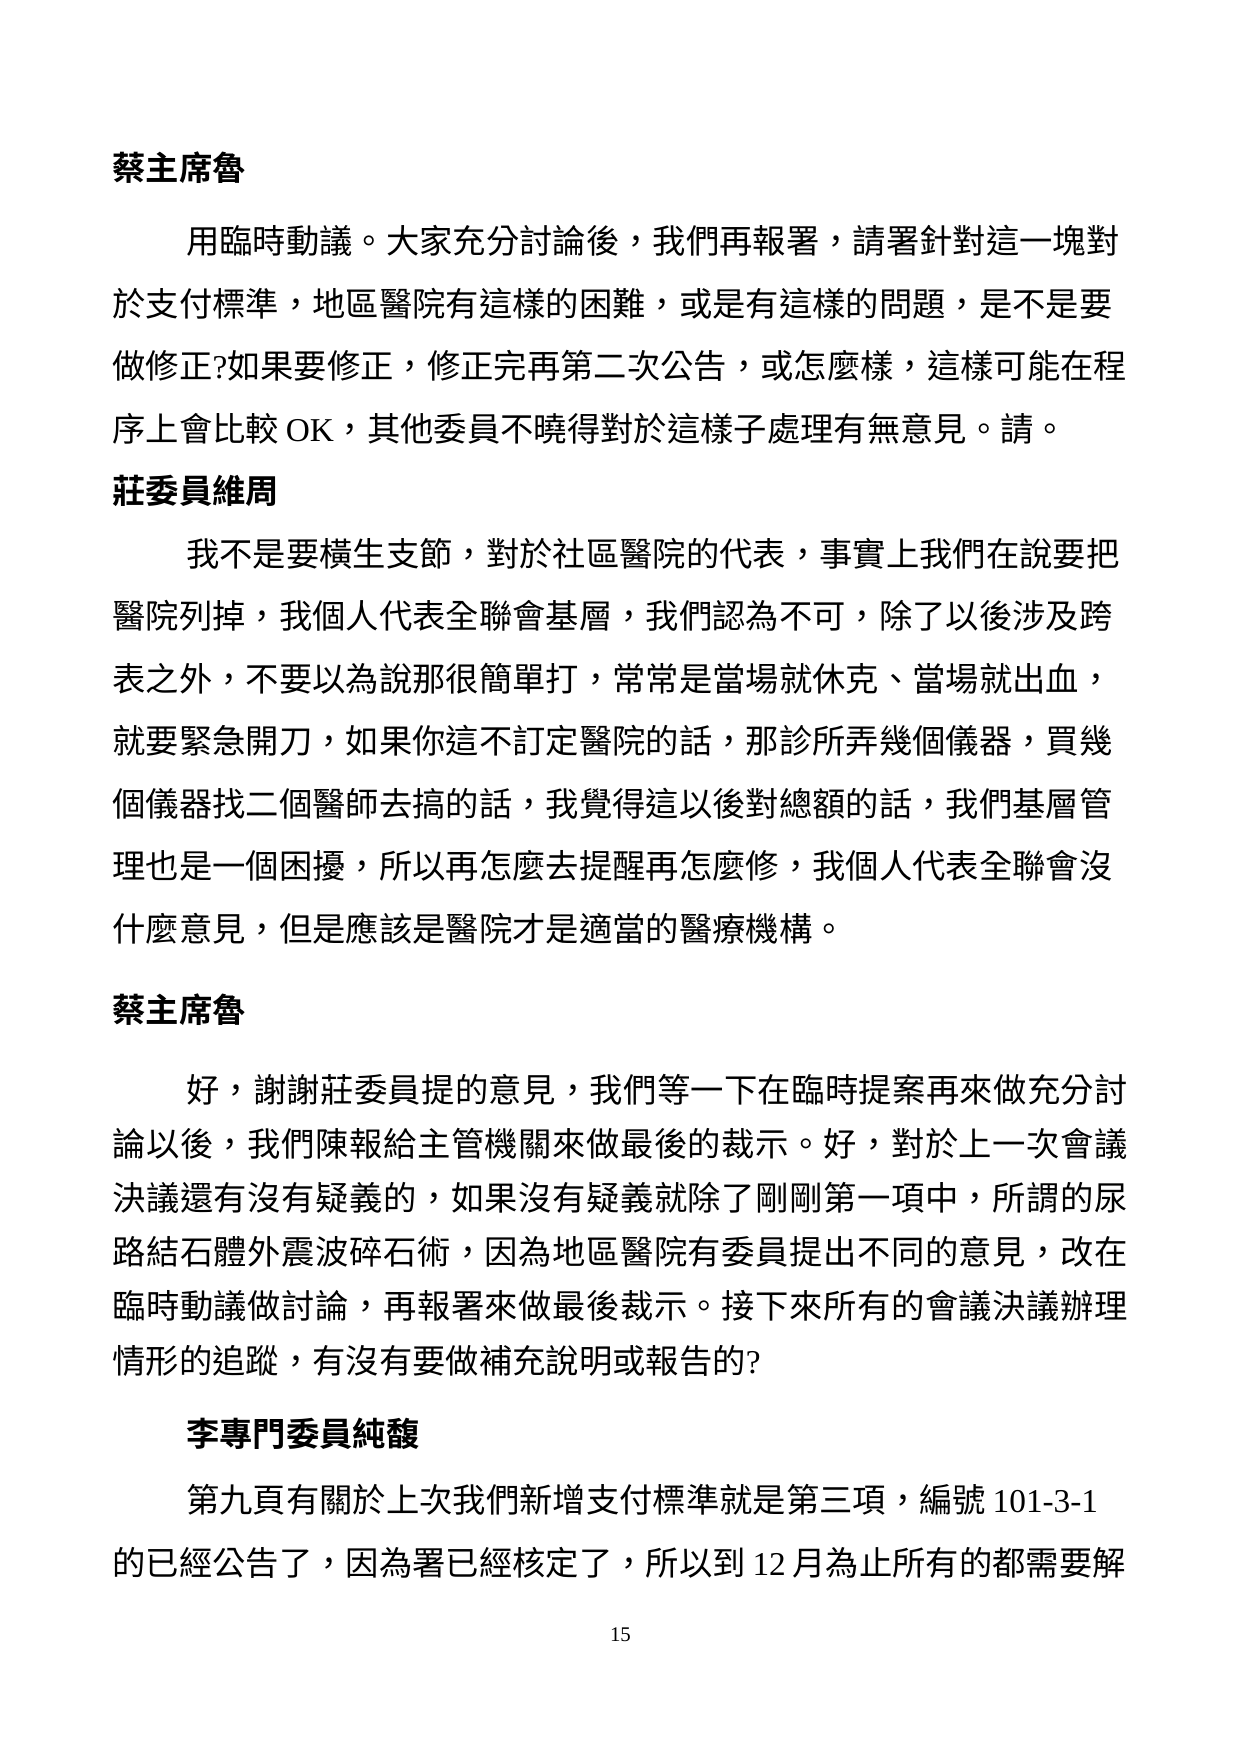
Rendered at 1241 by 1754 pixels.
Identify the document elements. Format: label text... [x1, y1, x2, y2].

text 用臨時動議。大家充分討論後，我們再報署，請署針對這一塊對於支付標準，地區醫院有這樣的困難，或是有這樣的問題，是不是要做修正?如果要修正，修正完再第二次公告，或怎麼樣，這樣可能在程序上會比較OK，其他委員不曉得對於這樣子處理有無意見。請。 [112, 198, 1128, 448]
text 好，謝謝莊委員提的意見，我們等一下在臨時提案再來做充分討論以後，我們陳報給主管機關來做最後的裁示。好，對於上一次會議決議還有沒有疑義的，如果沒有疑義就除了剛剛第一項中，所謂的尿路結石體外震波碎石術，因為地區醫院有委員提出不同的意見，改在臨時動議做討論，再報署來做最後裁示。接下來所有的會議決議辦理情形的追蹤，有沒有要做補充說明或報告的? [112, 1059, 1128, 1384]
text 蔡主席魯 [112, 966, 1128, 1029]
text 李專門委員純馥 [112, 1403, 1128, 1457]
text 莊委員維周 [112, 448, 1128, 510]
text 第九頁有關於上次我們新增支付標準就是第三項，編號101-3-1的已經公告了，因為署已經核定了，所以到12月為止所有的都需要解 [112, 1457, 1128, 1582]
text 我不是要橫生支節，對於社區醫院的代表，事實上我們在說要把醫院列掉，我個人代表全聯會基層，我們認為不可，除了以後涉及跨表之外，不要以為說那很簡單打，常常是當場就休克、當場就出血，就要緊急開刀，如果你這不訂定醫院的話，那診所弄幾個儀器，買幾個儀器找二個醫師去搞的話，我覺得這以後對總額的話，我們基層管理也是一個困擾，所以再怎麼去提醒再怎麼修，我個人代表全聯會沒什麼意見，但是應該是醫院才是適當的醫療機構。 [112, 510, 1128, 948]
text 蔡主席魯 [112, 124, 1128, 186]
